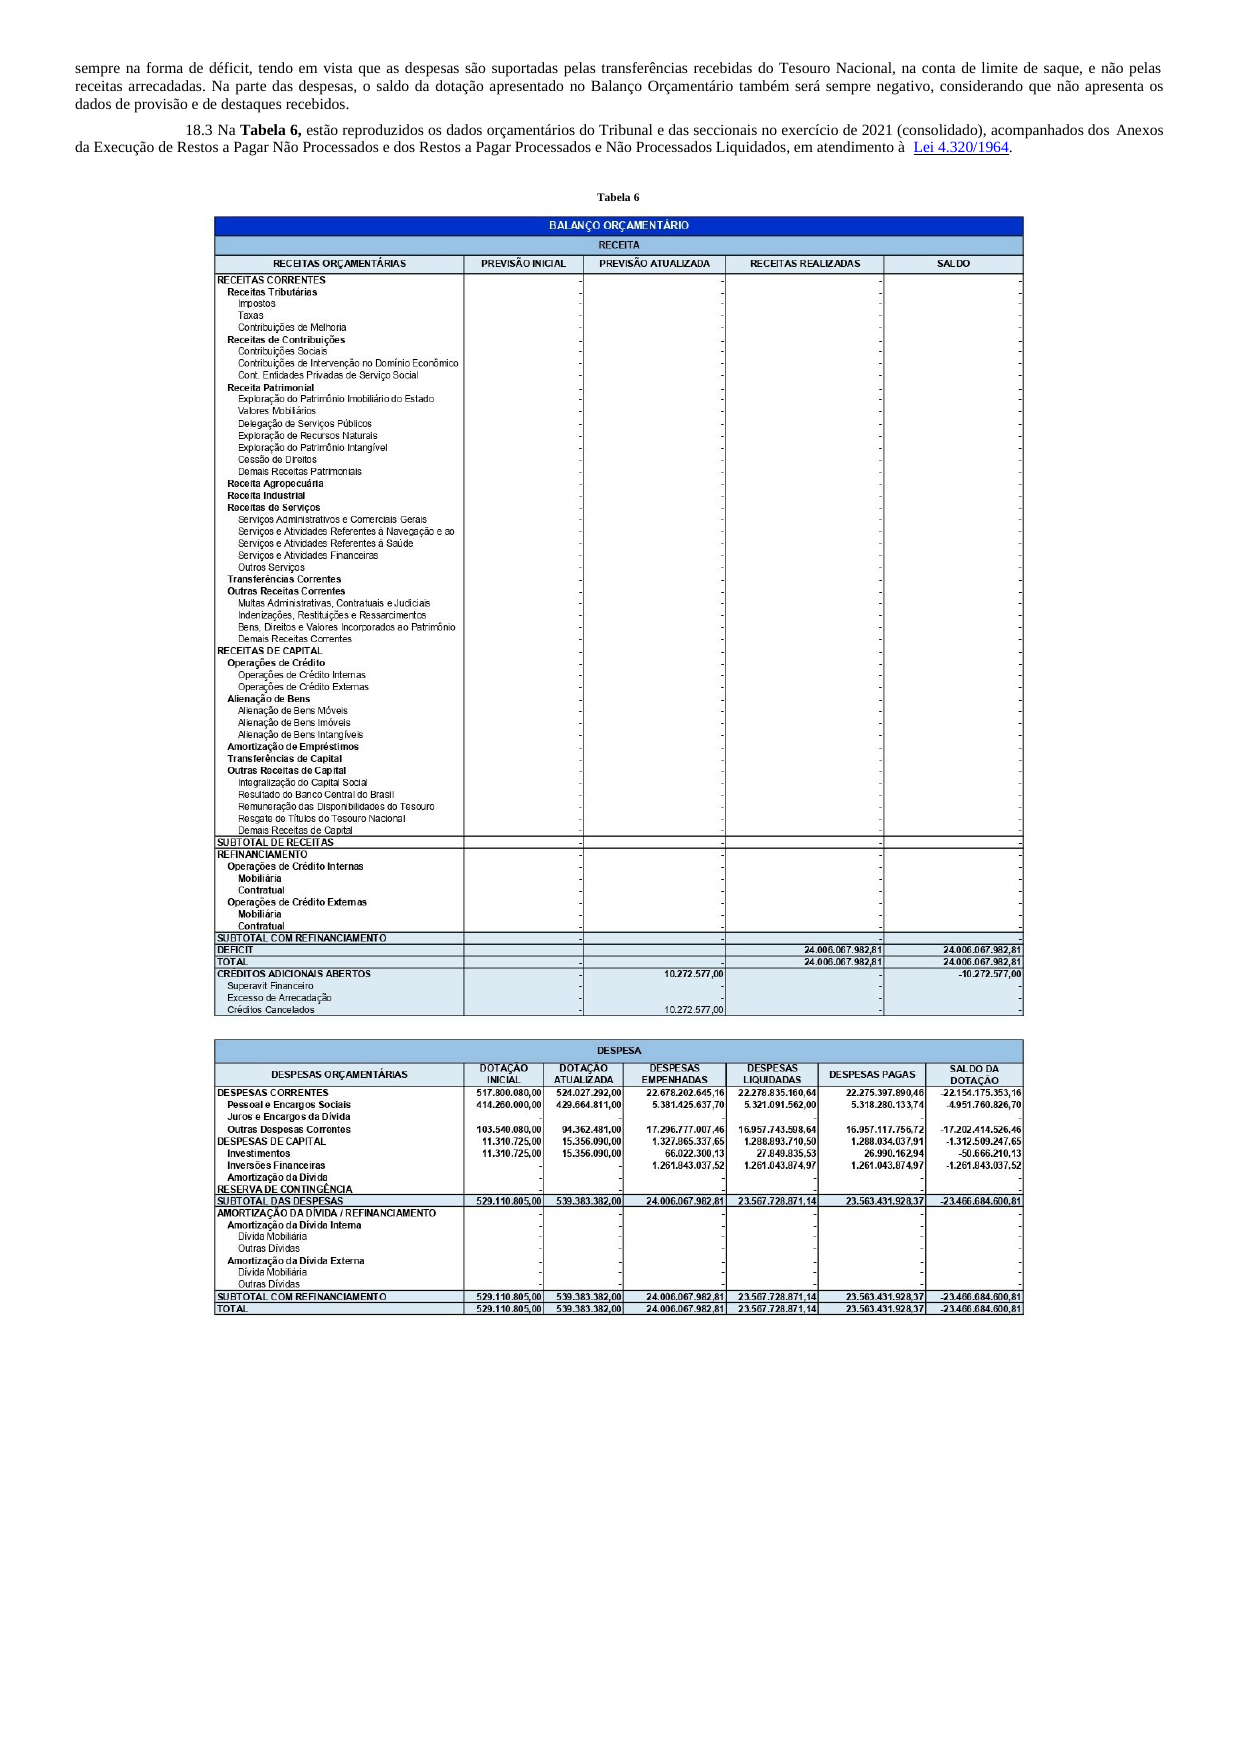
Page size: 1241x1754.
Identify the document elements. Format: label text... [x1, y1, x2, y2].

picture [204, 210, 1029, 1319]
list Na Tabela 6, estão reproduzidos os dados orçamentários do Tribunal e das seccionais no exercício de 2021 (consolidado), acompanhados dos Anexos da Execução de Restos a Pagar Não Processados e dos Restos a Pagar Processados e Não Processados Liquidados, em atendimento à Lei 4.320/1964. [75, 120, 1164, 156]
text Tabela 6 [419, 191, 818, 204]
text sempre na forma de déficit, tendo em vista que as despesas são suportadas pelas transferências recebidas do Tesouro Nacional, na conta de limite de saque, e não pelas receitas arrecadadas. Na parte das despesas, o saldo da dotação apresentado no Balanço Orçamentário também será sempre negativo, considerando que não apresenta os dados de provisão e de destaques recebidos. [75, 59, 1165, 113]
